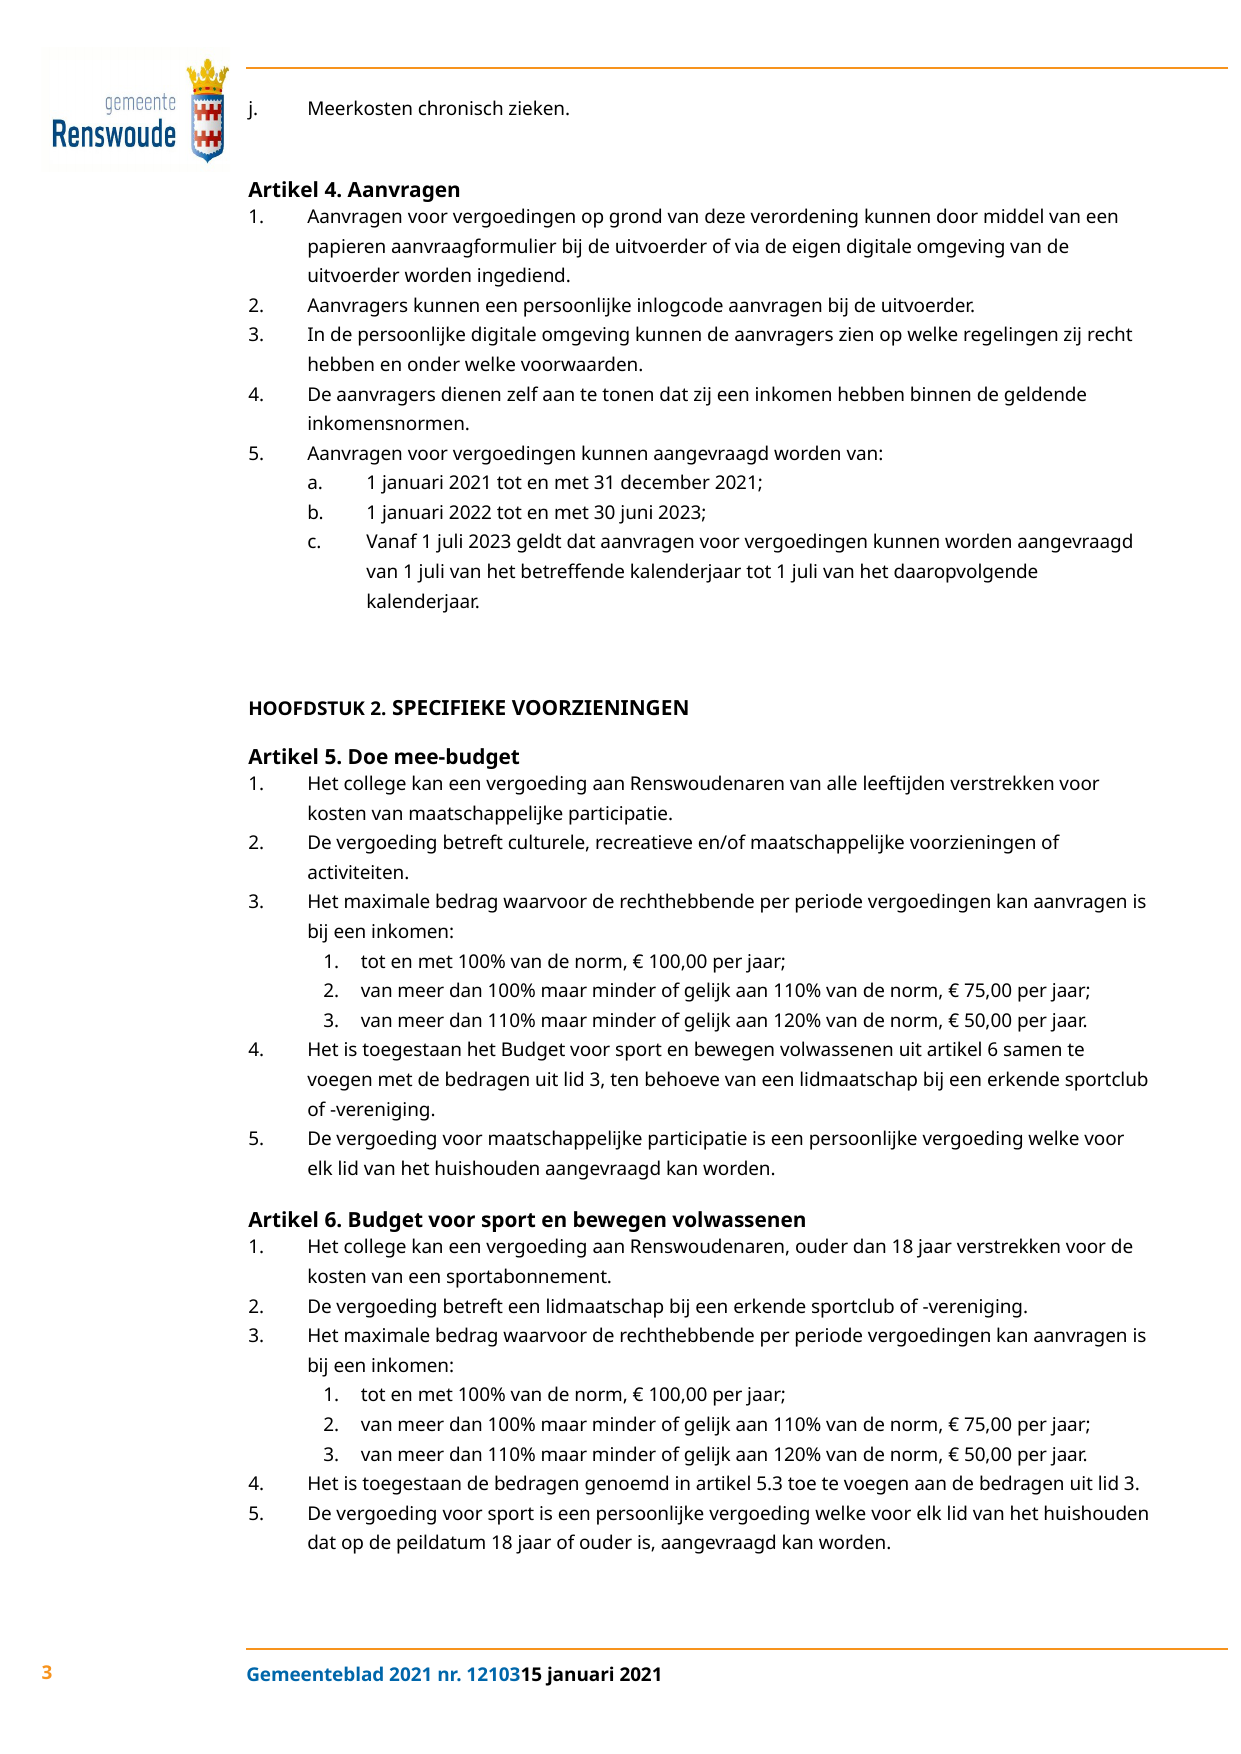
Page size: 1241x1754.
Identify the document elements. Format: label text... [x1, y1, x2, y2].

list De vergoeding voor sport is een persoonlijke vergoeding welke voor elk lid van het huishouden dat op de peildatum 18 jaar of ouder is, aangevraagd kan worden. [248, 1500, 1152, 1555]
list De vergoeding betreft culturele, recreatieve en/of maatschappelijke voorzieningen of activiteiten. [248, 829, 1152, 885]
list Het college kan een vergoeding aan Renswoudenaren van alle leeftijden verstrekken voor kosten van maatschappelijke participatie. [248, 770, 1152, 826]
list De vergoeding betreft een lidmaatschap bij een erkende sportclub of -vereniging. [248, 1293, 1152, 1319]
text HOOFDSTUK 2. SPECIFIEKE VOORZIENINGEN [248, 693, 1152, 721]
list Het maximale bedrag waarvoor de rechthebbende per periode vergoedingen kan aanvragen is bij een inkomen: [248, 1322, 1152, 1378]
list Het is toegestaan het Budget voor sport en bewegen volwassenen uit artikel 6 samen te voegen met de bedragen uit lid 3, ten behoeve van een lidmaatschap bij een erkende sportclub of -vereniging. [248, 1037, 1152, 1121]
list van meer dan 110% maar minder of gelijk aan 120% van de norm, € 50,00 per jaar. [323, 1007, 1152, 1033]
text Artikel 4. Aanvragen [248, 175, 1152, 203]
list van meer dan 100% maar minder of gelijk aan 110% van de norm, € 75,00 per jaar; [323, 1411, 1152, 1437]
list De aanvragers dienen zelf aan te tonen dat zij een inkomen hebben binnen de geldende inkomensnormen. [248, 381, 1152, 436]
list Meerkosten chronisch zieken. [248, 95, 1152, 121]
list Aanvragen voor vergoedingen op grond van deze verordening kunnen door middel van een papieren aanvraagformulier bij de uitvoerder of via de eigen digitale omgeving van de uitvoerder worden ingediend. [248, 203, 1152, 288]
list Vanaf 1 juli 2023 geldt dat aanvragen voor vergoedingen kunnen worden aangevraagd van 1 juli van het betreffende kalenderjaar tot 1 juli van het daaropvolgende kalenderjaar. [307, 529, 1152, 613]
list 1 januari 2021 tot en met 31 december 2021; [307, 469, 1152, 495]
list Het is toegestaan de bedragen genoemd in artikel 5.3 toe te voegen aan de bedragen uit lid 3. [248, 1470, 1152, 1496]
list Het maximale bedrag waarvoor de rechthebbende per periode vergoedingen kan aanvragen is bij een inkomen: [248, 889, 1152, 944]
list van meer dan 110% maar minder of gelijk aan 120% van de norm, € 50,00 per jaar. [323, 1441, 1152, 1467]
list tot en met 100% van de norm, € 100,00 per jaar; [323, 948, 1152, 973]
picture [41, 47, 231, 172]
list Aanvragers kunnen een persoonlijke inlogcode aanvragen bij de uitvoerder. [248, 292, 1152, 318]
list tot en met 100% van de norm, € 100,00 per jaar; [323, 1382, 1152, 1407]
list In de persoonlijke digitale omgeving kunnen de aanvragers zien op welke regelingen zij recht hebben en onder welke voorwaarden. [248, 322, 1152, 377]
list Het college kan een vergoeding aan Renswoudenaren, ouder dan 18 jaar verstrekken voor de kosten van een sportabonnement. [248, 1234, 1152, 1289]
list van meer dan 100% maar minder of gelijk aan 110% van de norm, € 75,00 per jaar; [323, 977, 1152, 1003]
text Artikel 5. Doe mee-budget [248, 742, 1152, 770]
text Artikel 6. Budget voor sport en bewegen volwassenen [248, 1205, 1152, 1234]
list 1 januari 2022 tot en met 30 juni 2023; [307, 499, 1152, 525]
list Aanvragen voor vergoedingen kunnen aangevraagd worden van: [248, 440, 1152, 466]
list De vergoeding voor maatschappelijke participatie is een persoonlijke vergoeding welke voor elk lid van het huishouden aangevraagd kan worden. [248, 1125, 1152, 1181]
